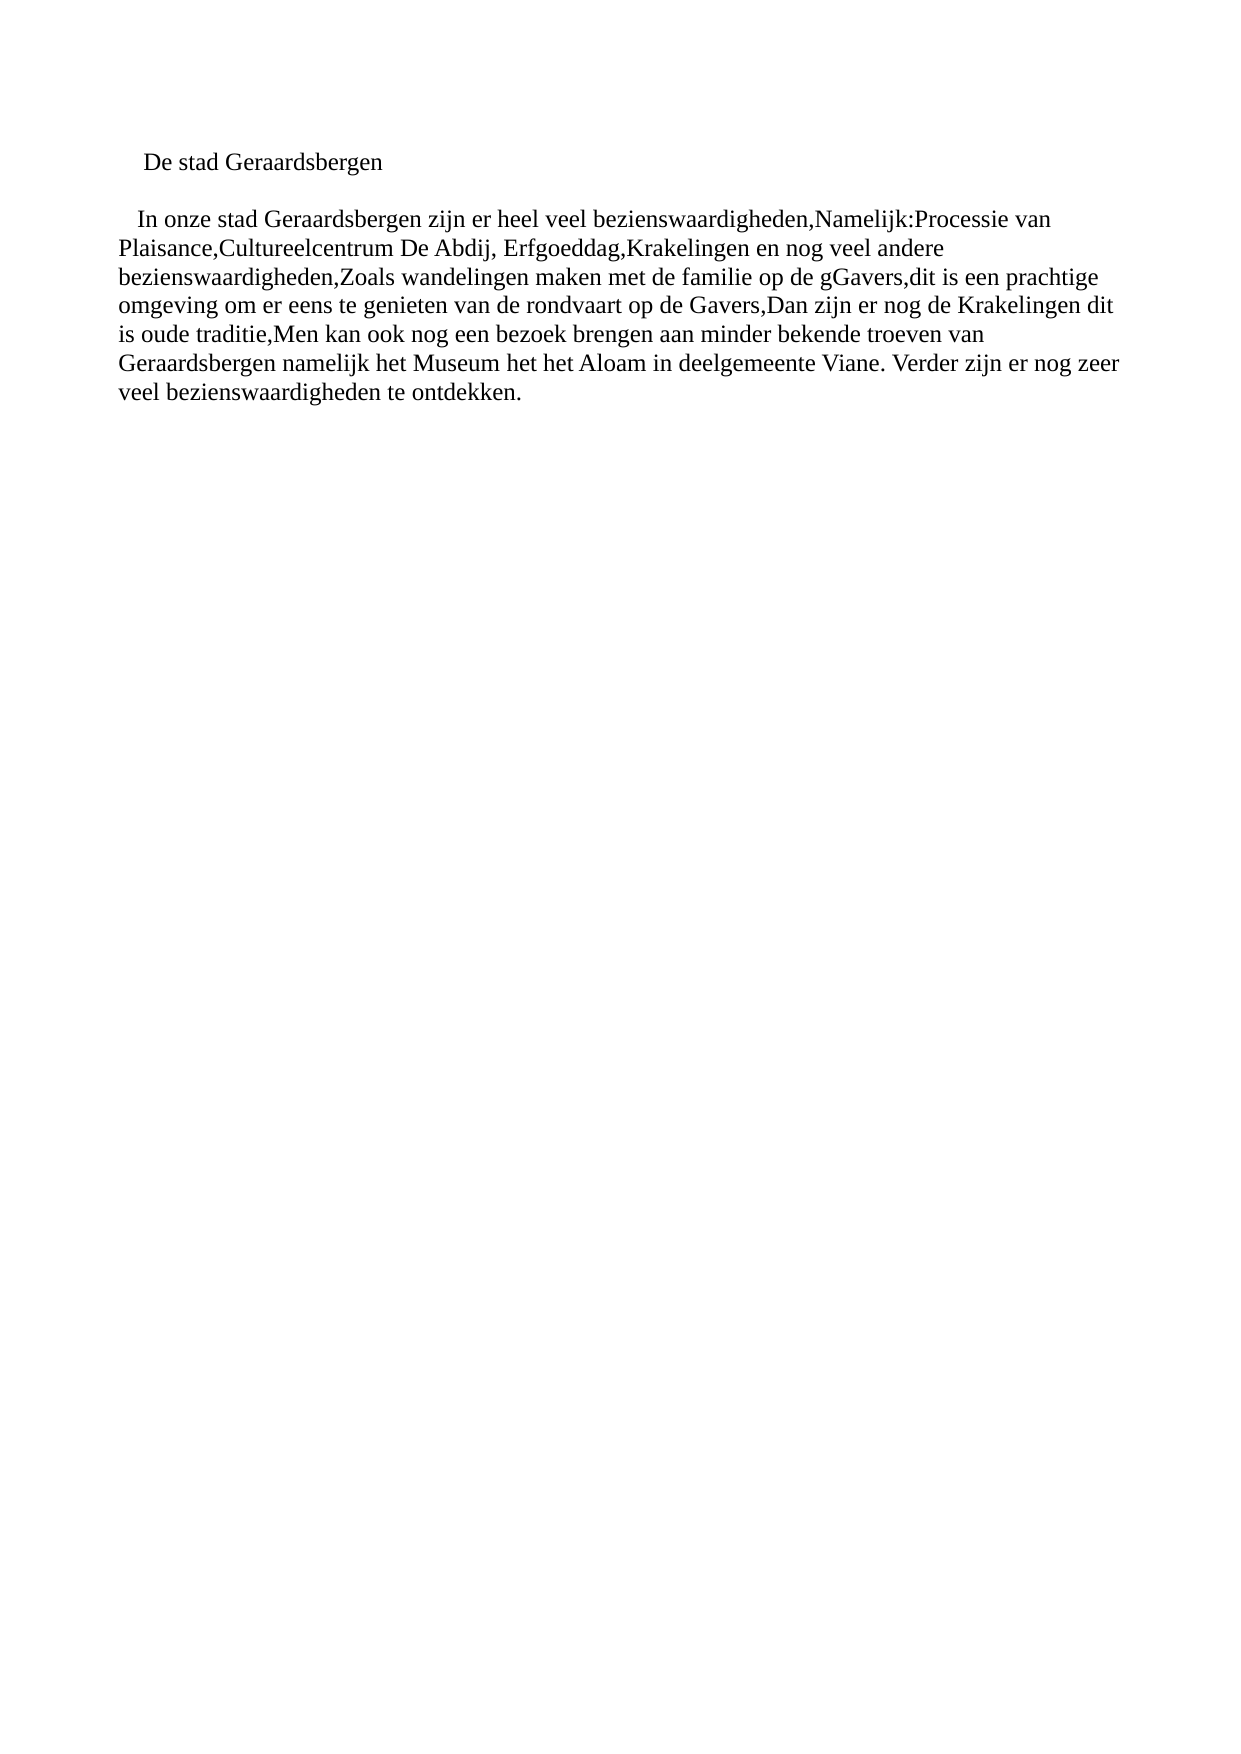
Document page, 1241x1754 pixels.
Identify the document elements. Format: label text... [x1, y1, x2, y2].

text In onze stad Geraardsbergen zijn er heel veel bezienswaardigheden,Namelijk:Processie van Plaisance,Cultureelcentrum De Abdij, Erfgoeddag,Krakelingen en nog veel andere bezienswaardigheden,Zoals wandelingen maken met de familie op de gGavers,dit is een prachtige omgeving om er eens te genieten van de rondvaart op de Gavers,Dan zijn er nog de Krakelingen dit is oude traditie,Men kan ook nog een bezoek brengen aan minder bekende troeven van Geraardsbergen namelijk het Museum het het Aloam in deelgemeente Viane. Verder zijn er nog zeer veel bezienswaardigheden te ontdekken. [118, 204, 1122, 406]
text De stad Geraardsbergen [118, 147, 1122, 176]
